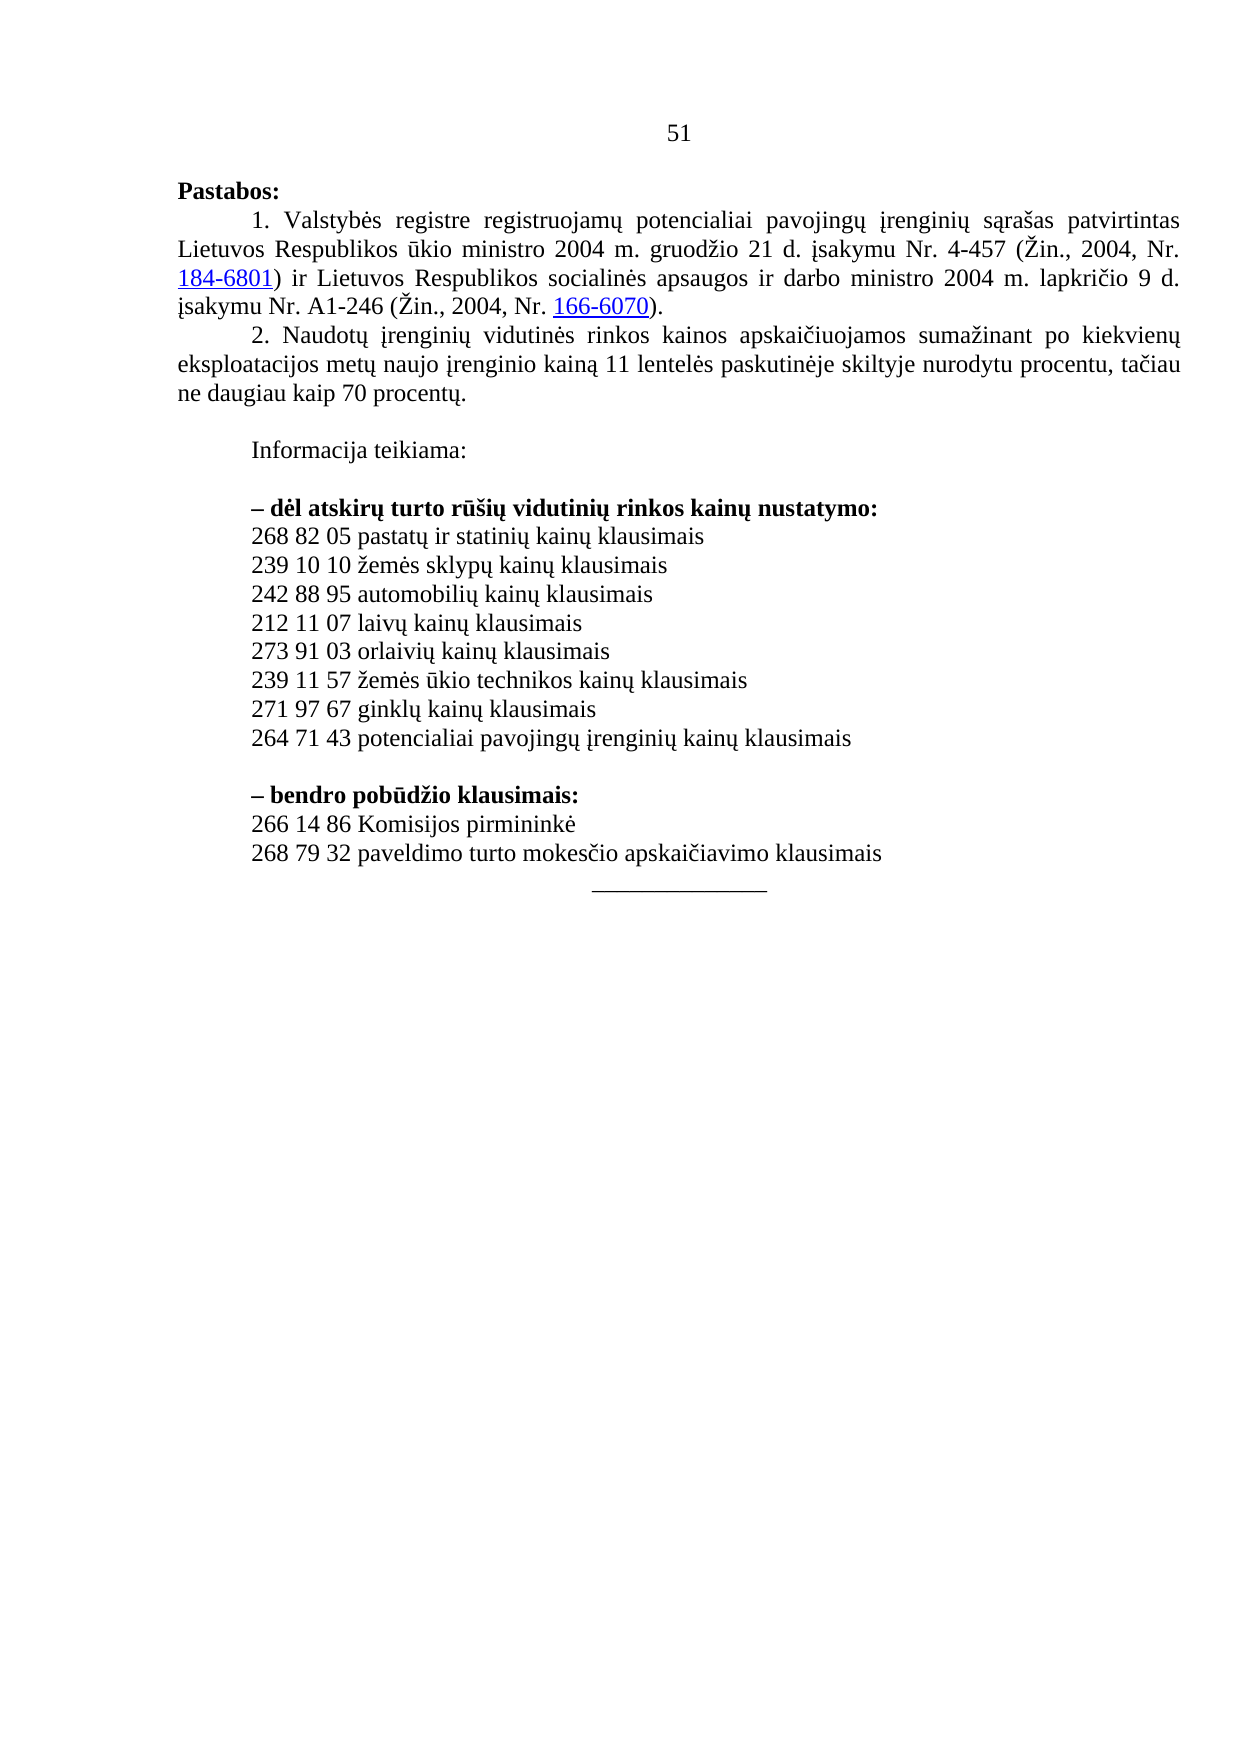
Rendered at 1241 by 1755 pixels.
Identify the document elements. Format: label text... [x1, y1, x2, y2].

text – bendro pobūdžio klausimais: [177, 780, 1181, 809]
text ______________ [177, 866, 1181, 895]
text 212 11 07 laivų kainų klausimais [177, 608, 1181, 636]
text 1. Valstybės registre registruojamų potencialiai pavojingų įrenginių sąrašas patvirtintas Lietuvos Respublikos ūkio ministro 2004 m. gruodžio 21 d. įsakymu Nr. 4-457 (Žin., 2004, Nr. 184-6801) ir Lietuvos Respublikos socialinės apsaugos ir darbo ministro 2004 m. lapkričio 9 d. įsakymu Nr. A1-246 (Žin., 2004, Nr. 166-6070). [177, 205, 1181, 320]
text 268 82 05 pastatų ir statinių kainų klausimais [177, 521, 1181, 550]
text – dėl atskirų turto rūšių vidutinių rinkos kainų nustatymo: [177, 493, 1181, 521]
text 239 10 10 žemės sklypų kainų klausimais [177, 550, 1181, 579]
text Informacija teikiama: [177, 435, 1181, 464]
text 266 14 86 Komisijos pirmininkė [177, 809, 1181, 838]
text 239 11 57 žemės ūkio technikos kainų klausimais [177, 665, 1181, 694]
text 268 79 32 paveldimo turto mokesčio apskaičiavimo klausimais [177, 838, 1181, 866]
text 271 97 67 ginklų kainų klausimais [177, 694, 1181, 723]
text 264 71 43 potencialiai pavojingų įrenginių kainų klausimais [177, 723, 1181, 751]
text 242 88 95 automobilių kainų klausimais [177, 579, 1181, 608]
text Pastabos: [177, 176, 1181, 205]
text 273 91 03 orlaivių kainų klausimais [177, 636, 1181, 665]
text 2. Naudotų įrenginių vidutinės rinkos kainos apskaičiuojamos sumažinant po kiekvienų eksploatacijos metų naujo įrenginio kainą 11 lentelės paskutinėje skiltyje nurodytu procentu, tačiau ne daugiau kaip 70 procentų. [177, 320, 1181, 406]
